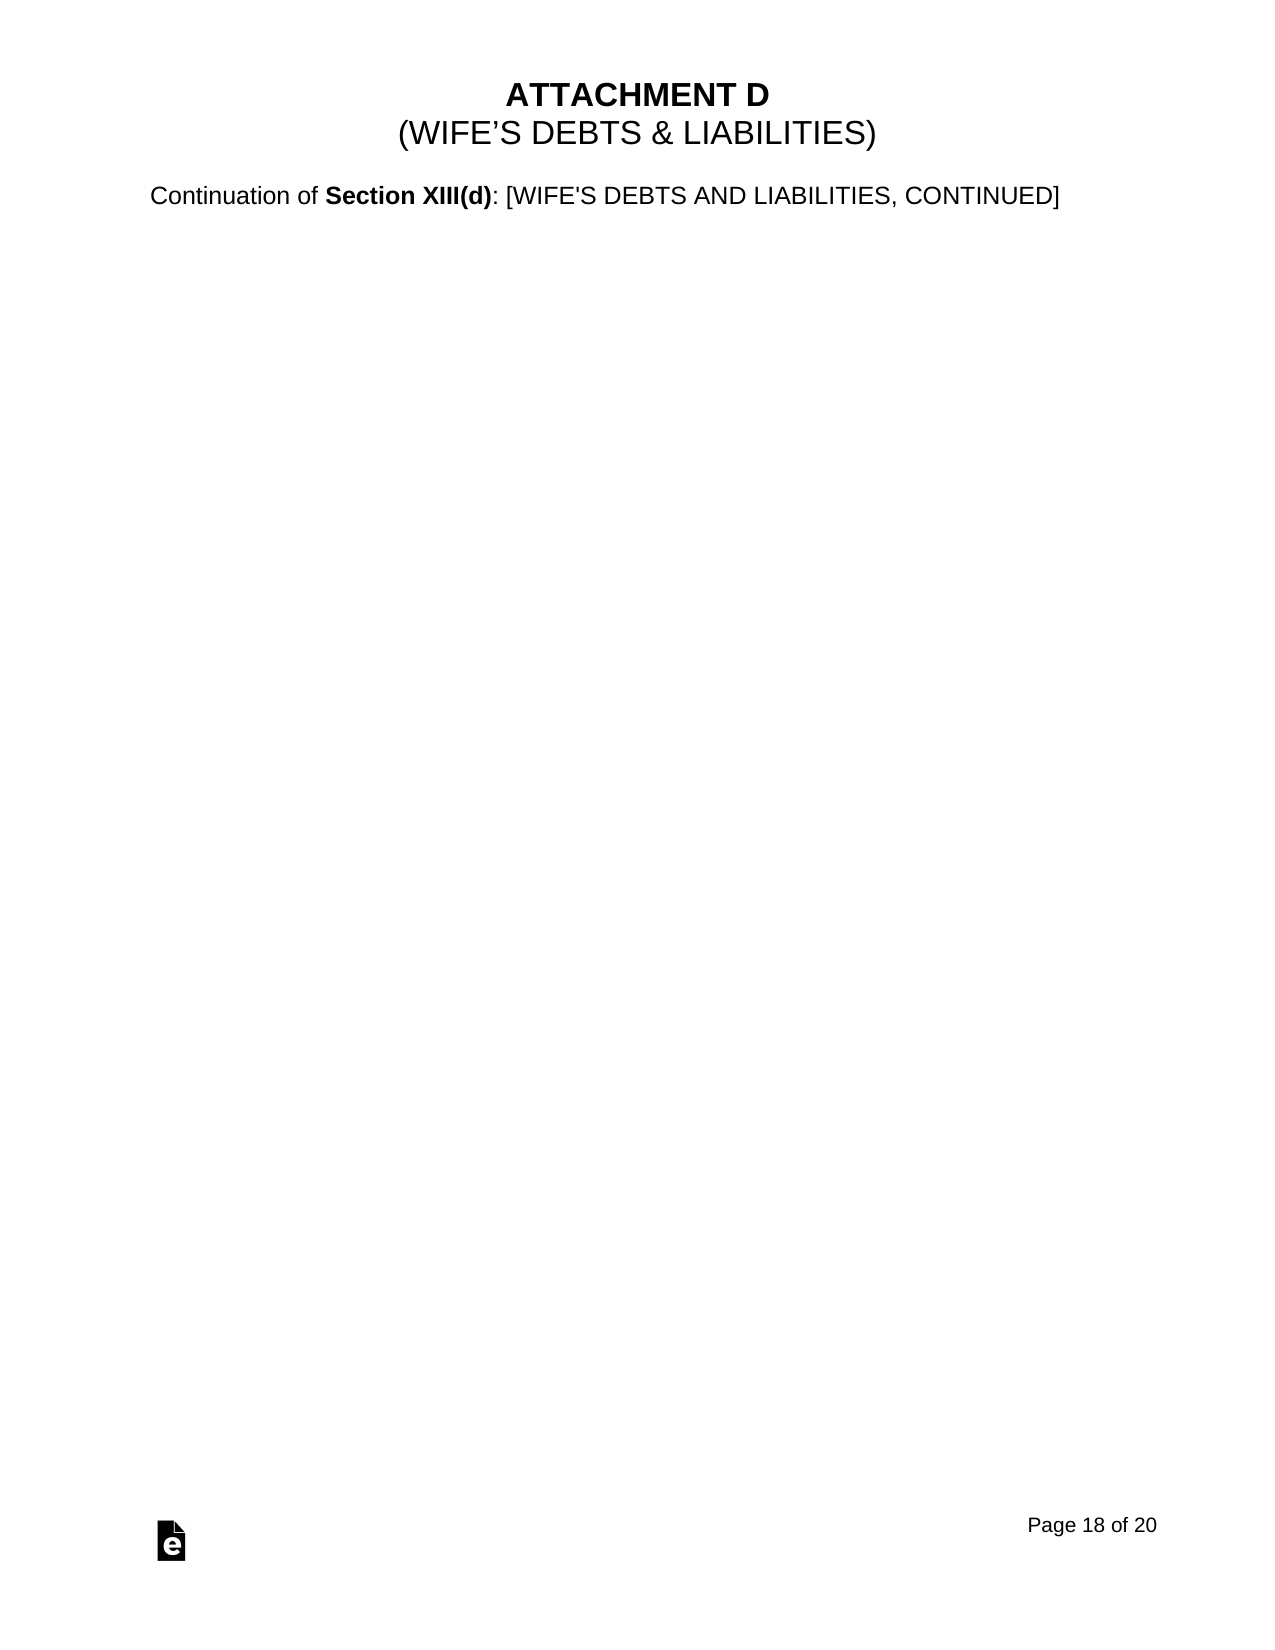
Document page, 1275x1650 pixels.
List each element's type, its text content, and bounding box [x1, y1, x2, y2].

text ATTACHMENT D [150, 75, 1125, 113]
text Continuation of Section XIII(d): [WIFE'S DEBTS AND LIABILITIES, CONTINUED] [150, 181, 1125, 209]
text (WIFE’S DEBTS & LIABILITIES) [150, 113, 1125, 152]
